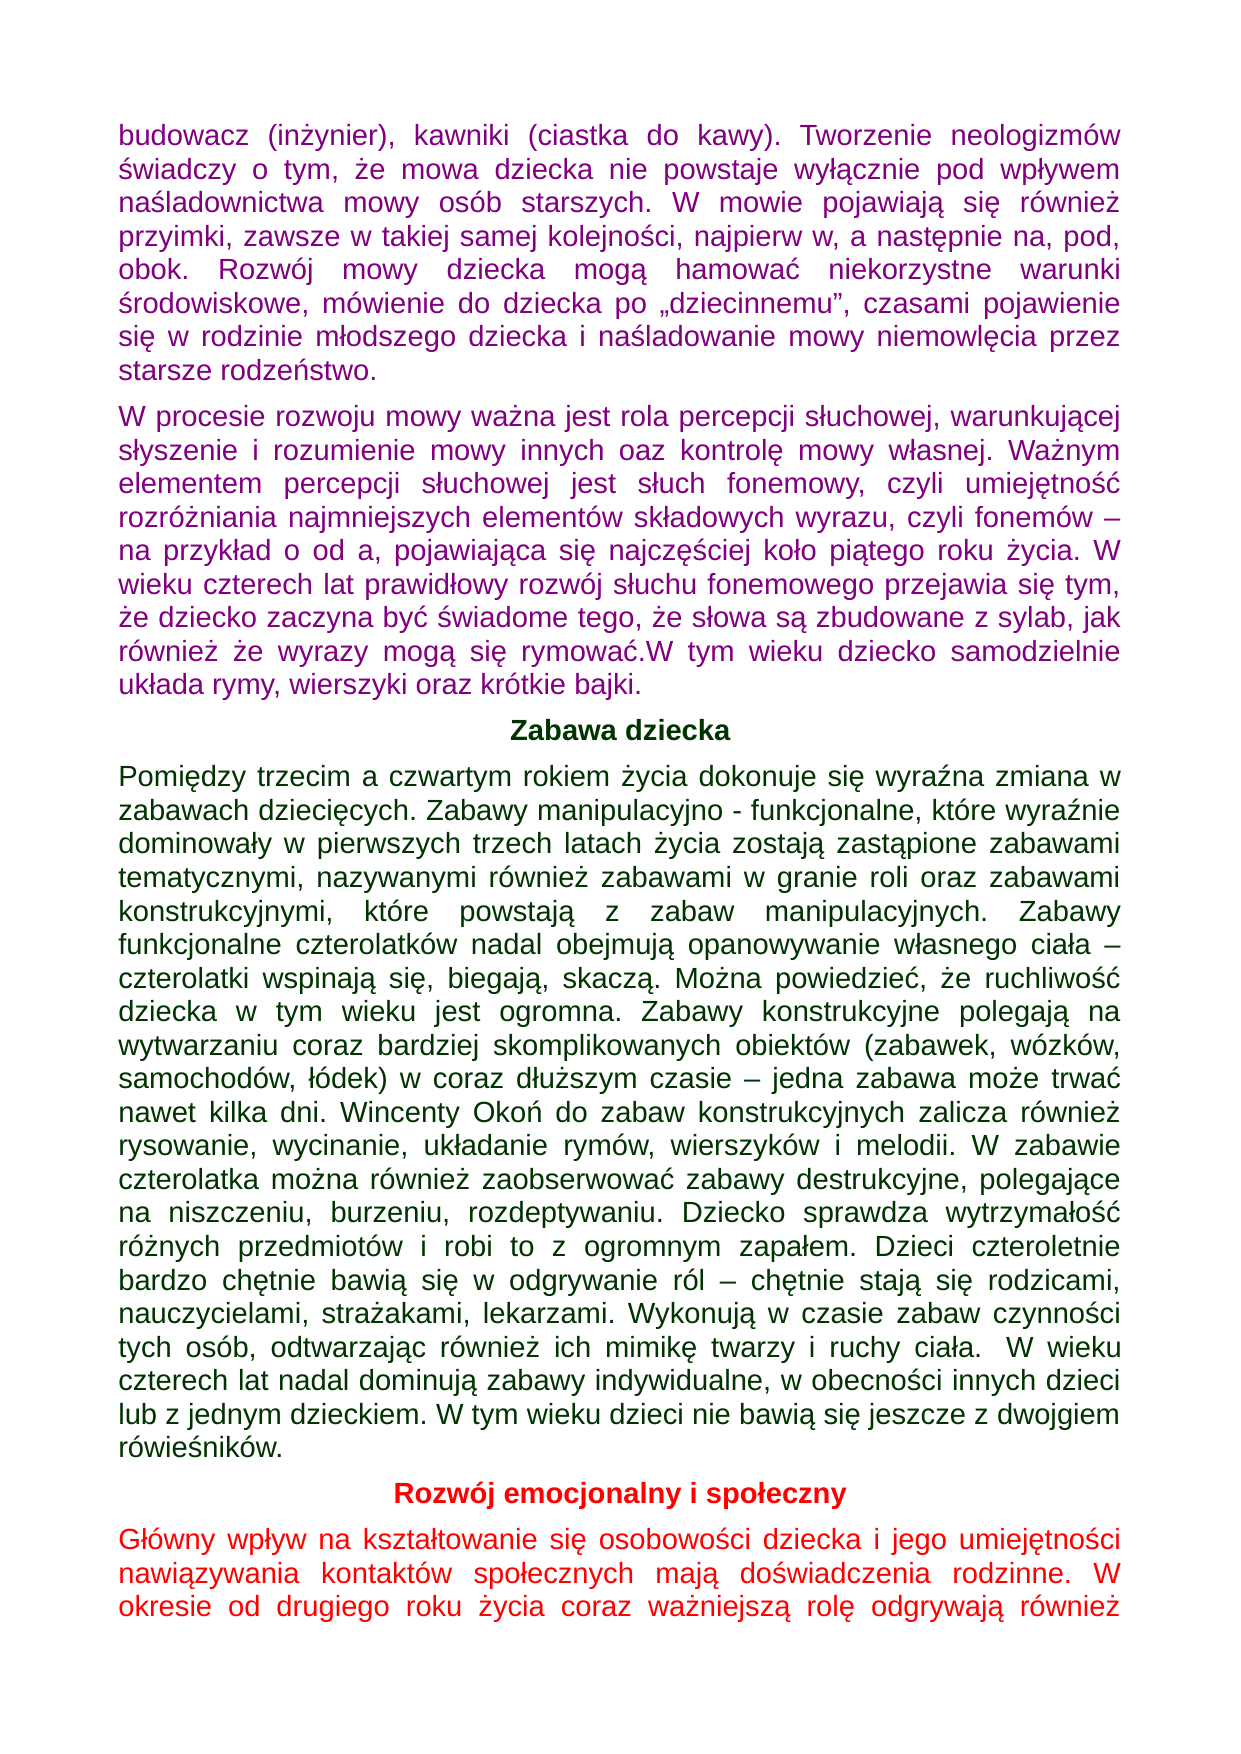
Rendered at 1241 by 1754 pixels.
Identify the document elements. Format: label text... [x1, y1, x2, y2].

text Rozwój emocjonalny i społeczny [118, 1476, 1122, 1510]
text W procesie rozwoju mowy ważna jest rola percepcji słuchowej, warunkującej słyszenie i rozumienie mowy innych oaz kontrolę mowy własnej. Ważnym elementem percepcji słuchowej jest słuch fonemowy, czyli umiejętność rozróżniania najmniejszych elementów składowych wyrazu, czyli fonemów – na przykład o od a, pojawiająca się najczęściej koło piątego roku życia. W wieku czterech lat prawidłowy rozwój słuchu fonemowego przejawia się tym, że dziecko zaczyna być świadome tego, że słowa są zbudowane z sylab, jak również że wyrazy mogą się rymować.W tym wieku dziecko samodzielnie układa rymy, wierszyki oraz krótkie bajki. [118, 399, 1122, 701]
text Zabawa dziecka [118, 713, 1122, 747]
text budowacz (inżynier), kawniki (ciastka do kawy). Tworzenie neologizmów świadczy o tym, że mowa dziecka nie powstaje wyłącznie pod wpływem naśladownictwa mowy osób starszych. W mowie pojawiają się również przyimki, zawsze w takiej samej kolejności, najpierw w, a następnie na, pod, obok. Rozwój mowy dziecka mogą hamować niekorzystne warunki środowiskowe, mówienie do dziecka po „dziecinnemu”, czasami pojawienie się w rodzinie młodszego dziecka i naśladowanie mowy niemowlęcia przez starsze rodzeństwo. [118, 118, 1122, 386]
text Pomiędzy trzecim a czwartym rokiem życia dokonuje się wyraźna zmiana w zabawach dziecięcych. Zabawy manipulacyjno - funkcjonalne, które wyraźnie dominowały w pierwszych trzech latach życia zostają zastąpione zabawami tematycznymi, nazywanymi również zabawami w granie roli oraz zabawami konstrukcyjnymi, które powstają z zabaw manipulacyjnych. Zabawy funkcjonalne czterolatków nadal obejmują opanowywanie własnego ciała – czterolatki wspinają się, biegają, skaczą. Można powiedzieć, że ruchliwość dziecka w tym wieku jest ogromna. Zabawy konstrukcyjne polegają na wytwarzaniu coraz bardziej skomplikowanych obiektów (zabawek, wózków, samochodów, łódek) w coraz dłuższym czasie – jedna zabawa może trwać nawet kilka dni. Wincenty Okoń do zabaw konstrukcyjnych zalicza również rysowanie, wycinanie, układanie rymów, wierszyków i melodii. W zabawie czterolatka można również zaobserwować zabawy destrukcyjne, polegające na niszczeniu, burzeniu, rozdeptywaniu. Dziecko sprawdza wytrzymałość różnych przedmiotów i robi to z ogromnym zapałem. Dzieci czteroletnie bardzo chętnie bawią się w odgrywanie ról – chętnie stają się rodzicami, nauczycielami, strażakami, lekarzami. Wykonują w czasie zabaw czynności tych osób, odtwarzając również ich mimikę twarzy i ruchy ciała. W wieku czterech lat nadal dominują zabawy indywidualne, w obecności innych dzieci lub z jednym dzieckiem. W tym wieku dzieci nie bawią się jeszcze z dwojgiem rówieśników. [118, 759, 1122, 1464]
text Główny wpływ na kształtowanie się osobowości dziecka i jego umiejętności nawiązywania kontaktów społecznych mają doświadczenia rodzinne. W okresie od drugiego roku życia coraz ważniejszą rolę odgrywają również [118, 1522, 1122, 1623]
